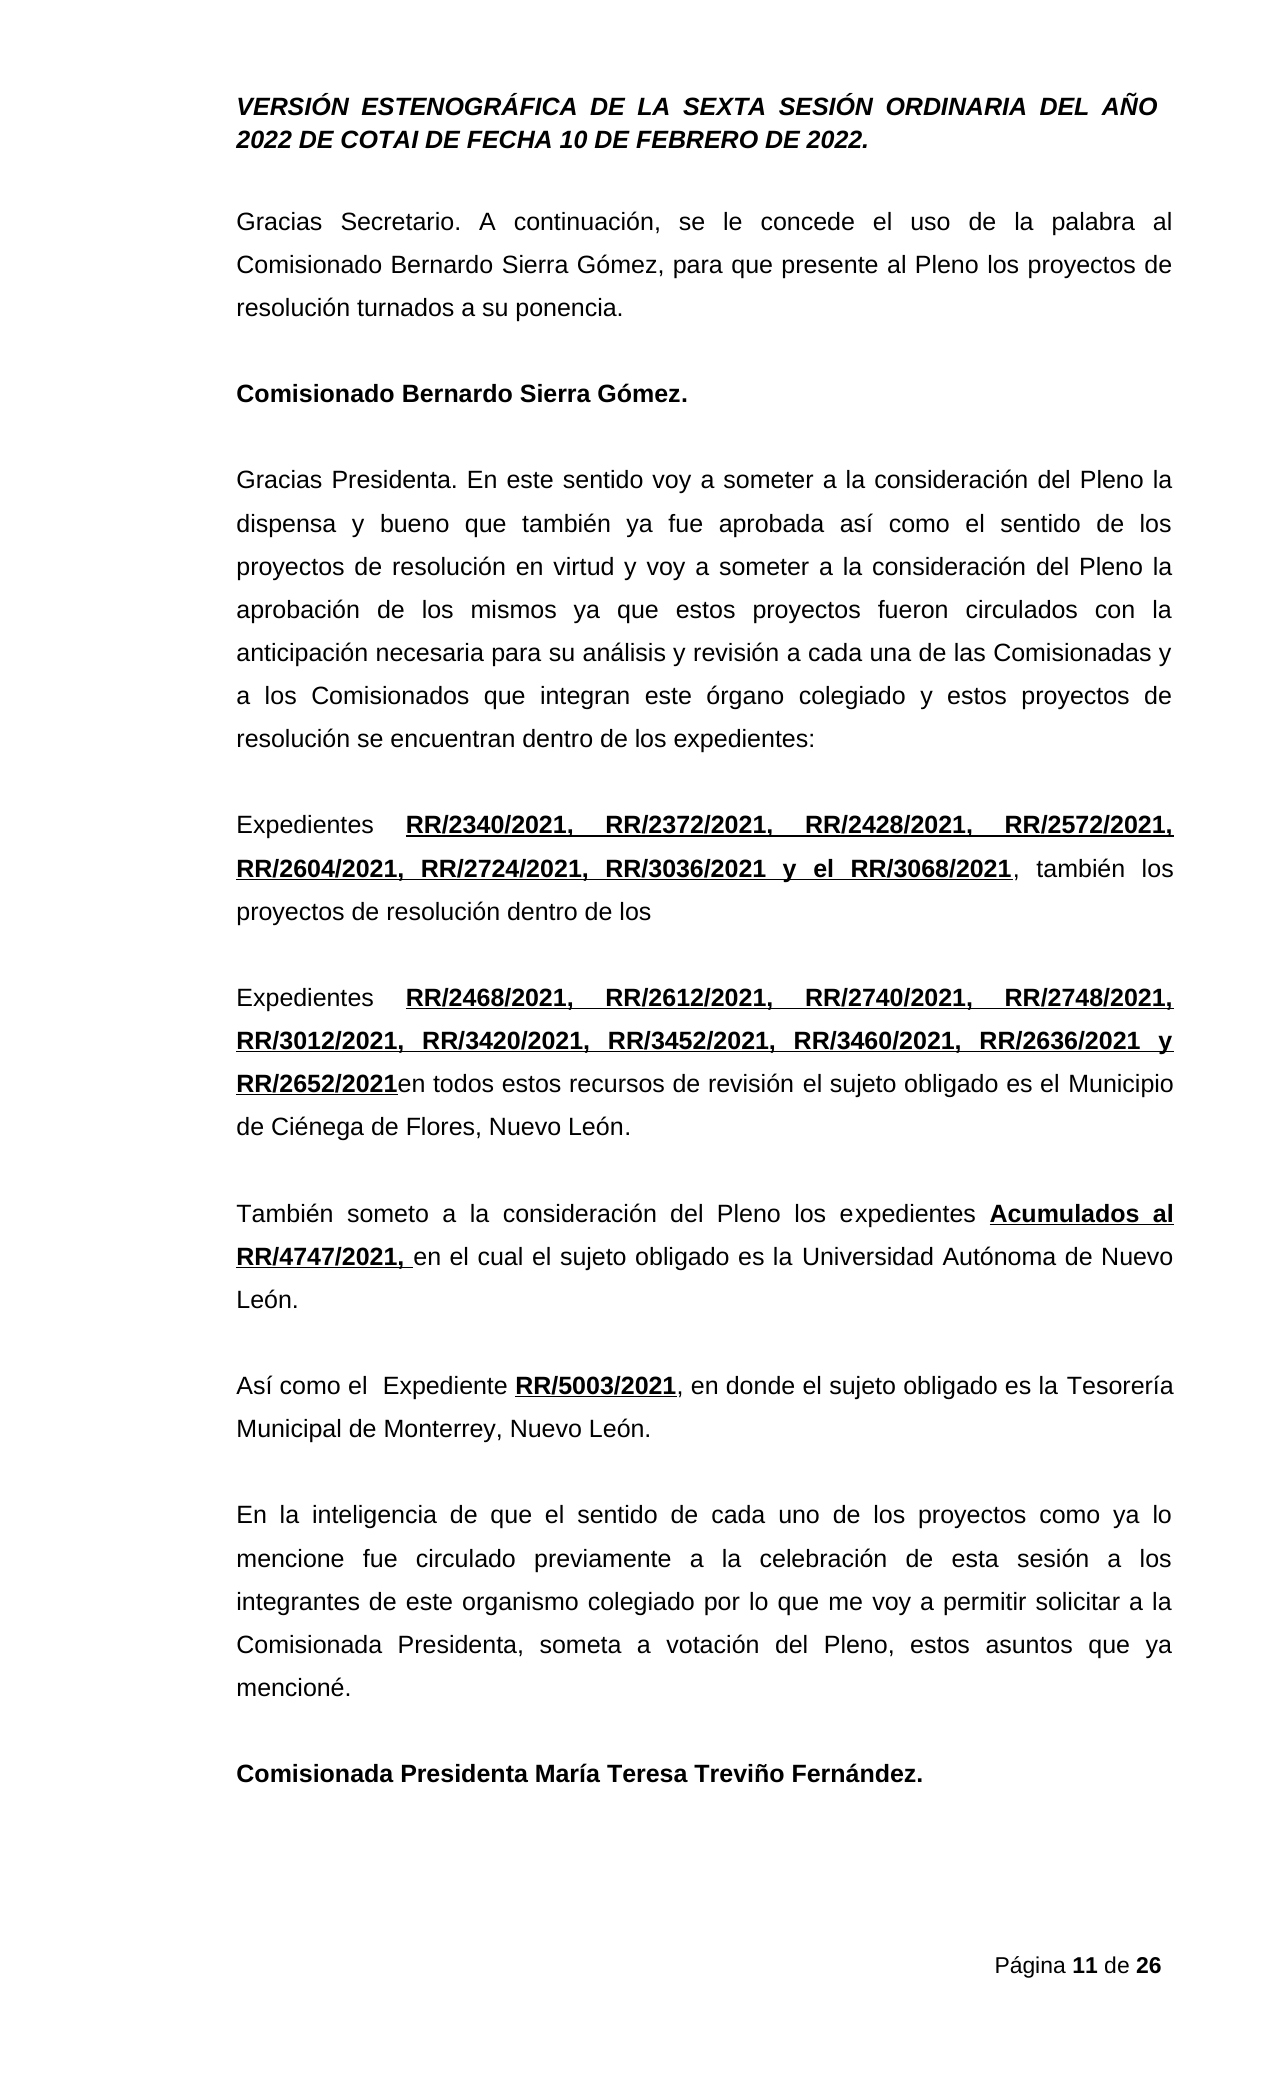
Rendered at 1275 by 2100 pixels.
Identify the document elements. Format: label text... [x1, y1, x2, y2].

text Así como el Expediente RR/5003/2021, en donde el sujeto obligado es la Tesorería Municipal de Monterrey, Nuevo León. [236, 1371, 1174, 1443]
text Comisionado Bernardo Sierra Gómez. [236, 379, 1174, 408]
text Expedientes RR/2468/2021, RR/2612/2021, RR/2740/2021, RR/2748/2021, RR/3012/2021, RR/3420/2021, RR/3452/2021, RR/3460/2021, RR/2636/2021 y [236, 983, 1174, 1051]
text Comisionada Presidenta María Teresa Treviño Fernández. [236, 1759, 1174, 1788]
text RR/2652/2021en todos estos recursos de revisión el sujeto obligado es el Municipio de Ciénega de Flores, Nuevo León. [236, 1052, 1174, 1141]
text Expedientes RR/2340/2021, RR/2372/2021, RR/2428/2021, RR/2572/2021, RR/2604/2021, RR/2724/2021, RR/3036/2021 y el RR/3068/2021, también los proyectos de resolución dentro de los [236, 811, 1174, 926]
text También someto a la consideración del Pleno los expedientes Acumulados al RR/4747/2021, en el cual el sujeto obligado es la Universidad Autónoma de Nuevo León. [236, 1199, 1174, 1314]
text Gracias Secretario. A continuación, se le concede el uso de la palabra al Comisionado Bernardo Sierra Gómez, para que presente al Pleno los proyectos de resolución turnados a su ponencia. [236, 207, 1174, 322]
text Gracias Presidenta. En este sentido voy a someter a la consideración del Pleno la dispensa y bueno que también ya fue aprobada así como el sentido de los proyectos de resolución en virtud y voy a someter a la consideración del Pleno la aprobación de los mismos ya que estos proyectos fueron circulados con la anticipación necesaria para su análisis y revisión a cada una de las Comisionadas y a los Comisionados que integran este órgano colegiado y estos proyectos de resolución se encuentran dentro de los expedientes: [236, 466, 1174, 753]
text En la inteligencia de que el sentido de cada uno de los proyectos como ya lo mencione fue circulado previamente a la celebración de esta sesión a los integrantes de este organismo colegiado por lo que me voy a permitir solicitar a la Comisionada Presidenta, someta a votación del Pleno, estos asuntos que ya mencioné. [236, 1501, 1174, 1702]
